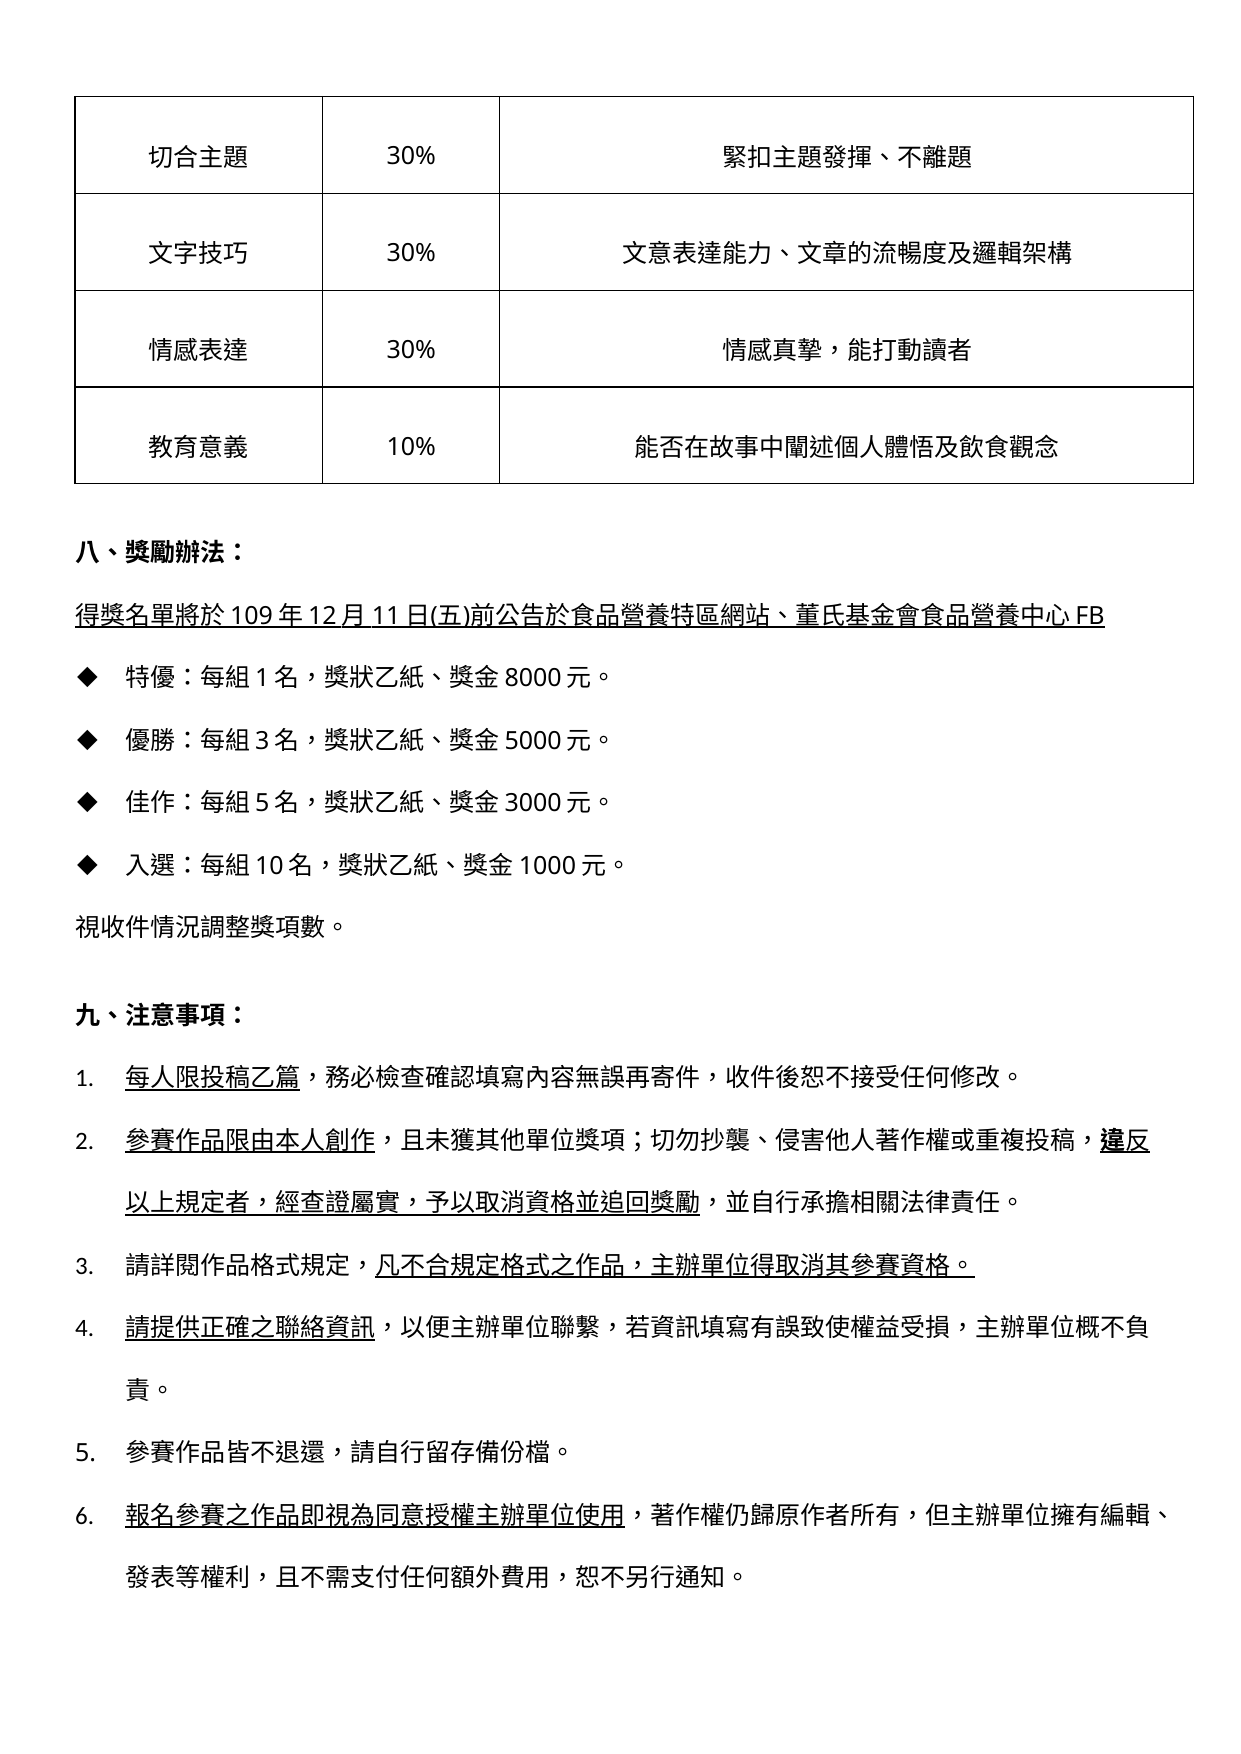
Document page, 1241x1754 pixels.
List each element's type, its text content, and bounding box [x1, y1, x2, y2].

table_cell 30% [323, 291, 499, 386]
text 得獎名單將於109年12月11日(五)前公告於食品營養特區網站、董氏基金會食品營養中心FB [75, 572, 1165, 634]
list 佳作：每組5名，獎狀乙紙、獎金3000元。 [75, 759, 1165, 822]
list 報名參賽之作品即視為同意授權主辦單位使用，著作權仍歸原作者所有，但主辦單位擁有編輯、發表等權利，且不需支付任何額外費用，恕不另行通知。 [75, 1472, 1165, 1597]
table_cell 能否在故事中闡述個人體悟及飲食觀念 [500, 388, 1193, 483]
table_cell 30% [323, 194, 499, 289]
text 八、獎勵辦法： [75, 509, 1165, 572]
list 入選：每組10名，獎狀乙紙、獎金1000元。 [75, 822, 1165, 884]
table_cell 教育意義 [76, 388, 322, 483]
list 請詳閱作品格式規定，凡不合規定格式之作品，主辦單位得取消其參賽資格。 [75, 1222, 1165, 1284]
text 視收件情況調整獎項數。 [75, 884, 1165, 947]
table_cell 10% [323, 388, 499, 483]
list 請提供正確之聯絡資訊，以便主辦單位聯繫，若資訊填寫有誤致使權益受損，主辦單位概不負責。 [75, 1284, 1165, 1409]
table_cell 緊扣主題發揮、不離題 [500, 97, 1193, 193]
list 每人限投稿乙篇，務必檢查確認填寫內容無誤再寄件，收件後恕不接受任何修改。 [75, 1034, 1165, 1097]
table_cell 切合主題 [76, 97, 322, 193]
list 參賽作品皆不退還，請自行留存備份檔。 [75, 1409, 1165, 1472]
list 參賽作品限由本人創作，且未獲其他單位獎項；切勿抄襲、侵害他人著作權或重複投稿，違反以上規定者，經查證屬實，予以取消資格並追回獎勵，並自行承擔相關法律責任。 [75, 1097, 1165, 1222]
table_cell 30% [323, 97, 499, 193]
table_cell 文意表達能力、文章的流暢度及邏輯架構 [500, 194, 1193, 289]
text 九、注意事項： [75, 972, 1165, 1034]
table_cell 情感真摯，能打動讀者 [500, 291, 1193, 386]
table_cell 文字技巧 [76, 194, 322, 289]
list 特優：每組1名，獎狀乙紙、獎金8000元。 [75, 634, 1165, 697]
table_cell 情感表達 [76, 291, 322, 386]
list 優勝：每組3名，獎狀乙紙、獎金5000元。 [75, 697, 1165, 759]
